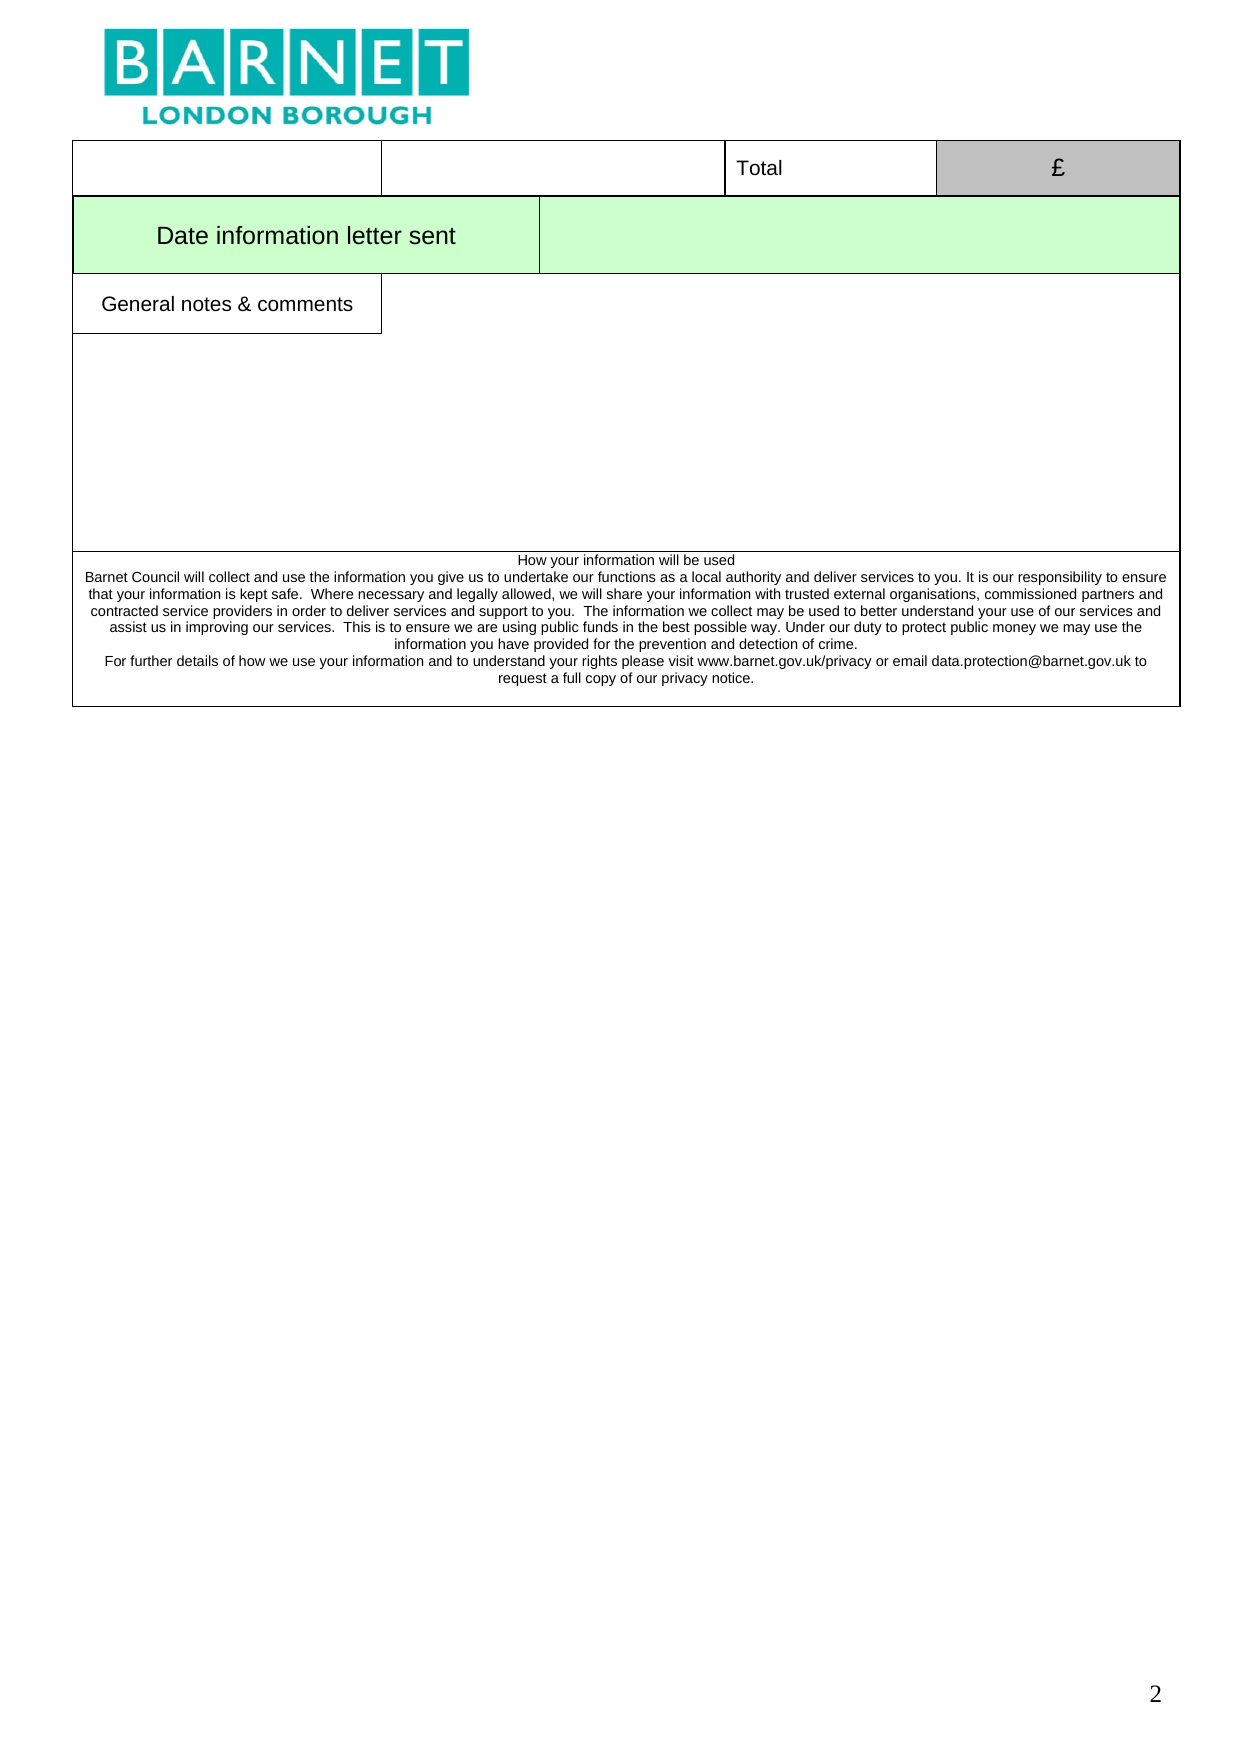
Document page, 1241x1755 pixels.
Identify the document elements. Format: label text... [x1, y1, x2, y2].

table_cell How your information will be used Barnet Council will collect and use the information you give us to undertake our functions as a local authority and deliver services to you. It is our responsibility to ensure that your information is kept safe. Where necessary and legally allowed, we will share your information with trusted external organisations, commissioned partners and contracted service providers in order to deliver services and support to you. The information we collect may be used to better understand your use of our services and assist us in improving our services. This is to ensure we are using public funds in the best possible way. Under our duty to protect public money we may use the information you have provided for the prevention and detection of crime. For further details of how we use your information and to understand your rights please visit www.barnet.gov.uk/privacy or email data.protection@barnet.gov.uk to request a full copy of our privacy notice. [73, 552, 1179, 706]
table_cell £ [937, 141, 1179, 195]
table_cell [73, 141, 381, 195]
table_cell [1181, 551, 1240, 706]
table_cell Date information letter sent [74, 197, 539, 273]
table_cell [1181, 273, 1240, 333]
table_cell [382, 141, 724, 195]
table_cell [73, 333, 1179, 551]
table_cell Total [726, 141, 936, 195]
table_cell General notes & comments [73, 274, 381, 333]
table_cell [1181, 333, 1240, 551]
table_cell [382, 274, 1179, 333]
table_cell [1181, 195, 1240, 273]
table_cell [1181, 140, 1240, 195]
table_cell [540, 197, 1179, 273]
